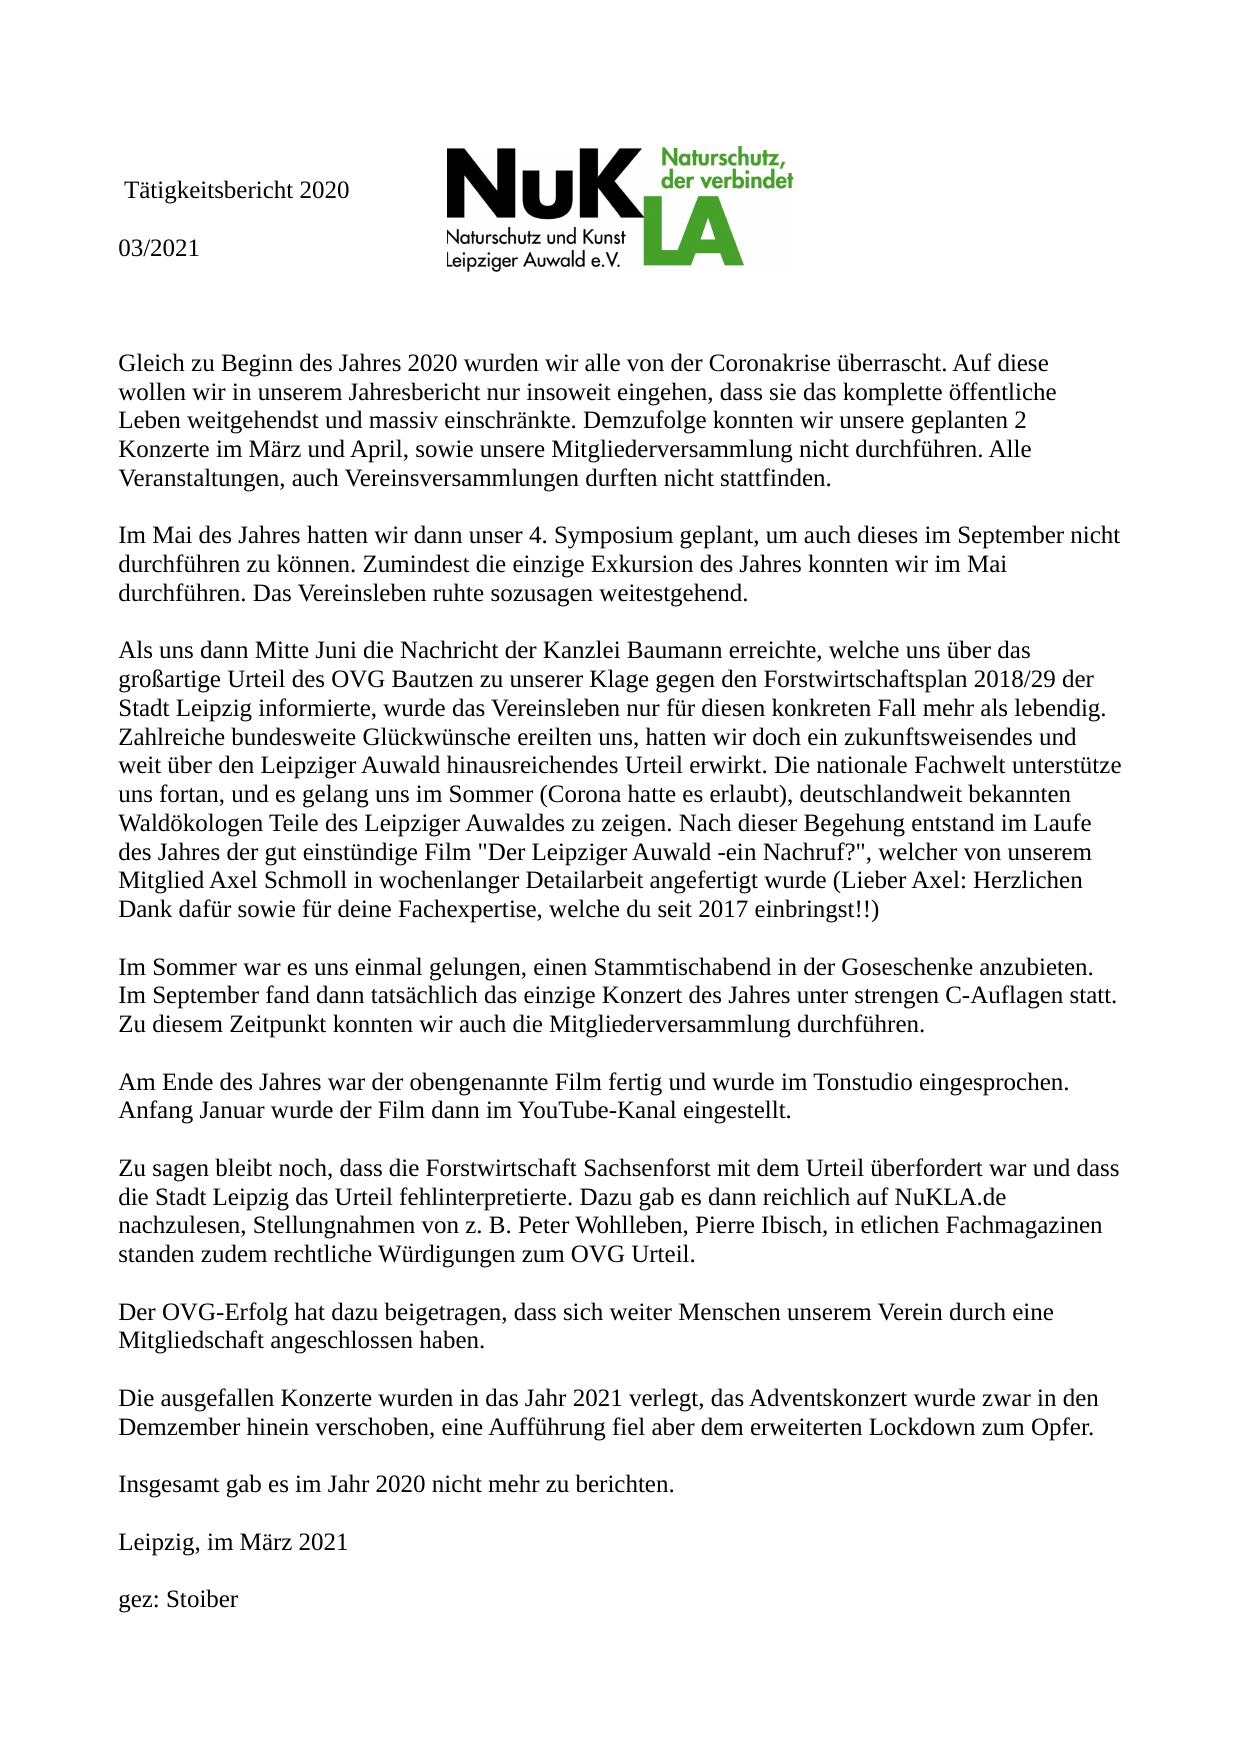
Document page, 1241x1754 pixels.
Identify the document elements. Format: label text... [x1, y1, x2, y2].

text gez: Stoiber [118, 1584, 1122, 1613]
text [794, 176, 1122, 204]
text 03/2021 [118, 233, 447, 262]
picture [447, 146, 794, 272]
text Tätigkeitsbericht 2020 [118, 176, 447, 204]
text Gleich zu Beginn des Jahres 2020 wurden wir alle von der Coronakrise überrascht. Auf diese wollen wir in unserem Jahresbericht nur insoweit eingehen, dass sie das komplette öffentliche Leben weitgehendst und massiv einschränkte. Demzufolge konnten wir unsere geplanten 2 Konzerte im März und April, sowie unsere Mitgliederversammlung nicht durchführen. Alle Veranstaltungen, auch Vereinsversammlungen durften nicht stattfinden. Im Mai des Jahres hatten wir dann unser 4. Symposium geplant, um auch dieses im September nicht durchführen zu können. Zumindest die einzige Exkursion des Jahres konnten wir im Mai durchführen. Das Vereinsleben ruhte sozusagen weitestgehend. Als uns dann Mitte Juni die Nachricht der Kanzlei Baumann erreichte, welche uns über das großartige Urteil des OVG Bautzen zu unserer Klage gegen den Forstwirtschaftsplan 2018/29 der Stadt Leipzig informierte, wurde das Vereinsleben nur für diesen konkreten Fall mehr als lebendig. Zahlreiche bundesweite Glückwünsche ereilten uns, hatten wir doch ein zukunftsweisendes und weit über den Leipziger Auwald hinausreichendes Urteil erwirkt. Die nationale Fachwelt unterstütze uns fortan, und es gelang uns im Sommer (Corona hatte es erlaubt), deutschlandweit bekannten Waldökologen Teile des Leipziger Auwaldes zu zeigen. Nach dieser Begehung entstand im Laufe des Jahres der gut einstündige Film "Der Leipziger Auwald -ein Nachruf?", welcher von unserem Mitglied Axel Schmoll in wochenlanger Detailarbeit angefertigt wurde (Lieber Axel: Herzlichen Dank dafür sowie für deine Fachexpertise, welche du seit 2017 einbringst!!) Im Sommer war es uns einmal gelungen, einen Stammtischabend in der Goseschenke anzubieten. Im September fand dann tatsächlich das einzige Konzert des Jahres unter strengen C-Auflagen statt. Zu diesem Zeitpunkt konnten wir auch die Mitgliederversammlung durchführen. Am Ende des Jahres war der obengenannte Film fertig und wurde im Tonstudio eingesprochen. Anfang Januar wurde der Film dann im YouTube-Kanal eingestellt. Zu sagen bleibt noch, dass die Forstwirtschaft Sachsenforst mit dem Urteil überfordert war und dass die Stadt Leipzig das Urteil fehlinterpretierte. Dazu gab es dann reichlich auf NuKLA.de nachzulesen, Stellungnahmen von z. B. Peter Wohlleben, Pierre Ibisch, in etlichen Fachmagazinen standen zudem rechtliche Würdigungen zum OVG Urteil. Der OVG-Erfolg hat dazu beigetragen, dass sich weiter Menschen unserem Verein durch eine Mitgliedschaft angeschlossen haben. Die ausgefallen Konzerte wurden in das Jahr 2021 verlegt, das Adventskonzert wurde zwar in den Demzember hinein verschoben, eine Aufführung fiel aber dem erweiterten Lockdown zum Opfer. Insgesamt gab es im Jahr 2020 nicht mehr zu berichten. Leipzig, im März 2021 [118, 348, 1122, 1556]
text [794, 233, 1122, 262]
